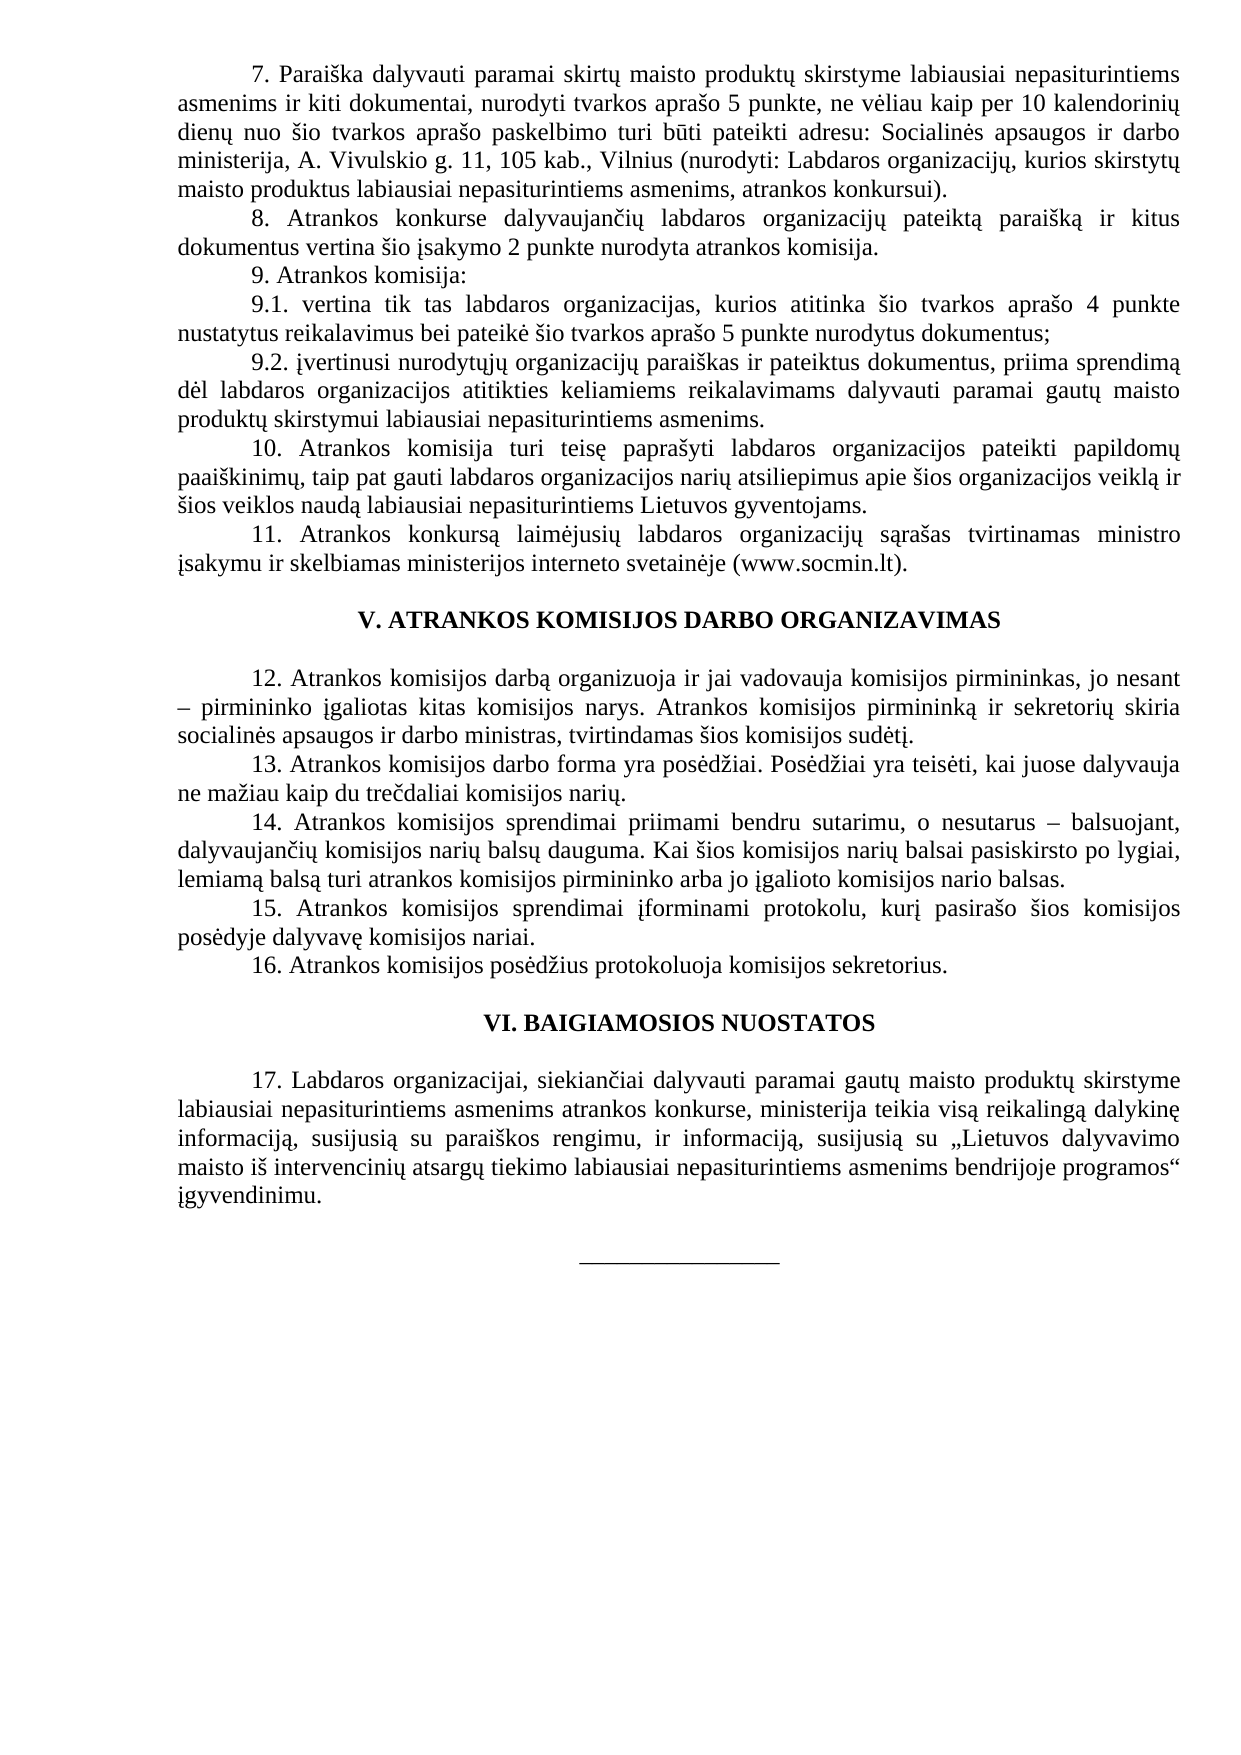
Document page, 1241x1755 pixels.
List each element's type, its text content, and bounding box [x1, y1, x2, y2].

text 11. Atrankos konkursą laimėjusių labdaros organizacijų sąrašas tvirtinamas ministro įsakymu ir skelbiamas ministerijos interneto svetainėje (www.socmin.lt). [177, 519, 1181, 577]
text ________________ [177, 1238, 1181, 1267]
text 15. Atrankos komisijos sprendimai įforminami protokolu, kurį pasirašo šios komisijos posėdyje dalyvavę komisijos nariai. [177, 893, 1181, 950]
text 13. Atrankos komisijos darbo forma yra posėdžiai. Posėdžiai yra teisėti, kai juose dalyvauja ne mažiau kaip du trečdaliai komisijos narių. [177, 749, 1181, 807]
text VI. BAIGIAMOSIOS NUOSTATOS [177, 1008, 1181, 1037]
text 16. Atrankos komisijos posėdžius protokoluoja komisijos sekretorius. [177, 950, 1181, 979]
text V. ATRANKOS KOMISIJOS DARBO ORGANIZAVIMAS [177, 605, 1181, 634]
text 10. Atrankos komisija turi teisę paprašyti labdaros organizacijos pateikti papildomų paaiškinimų, taip pat gauti labdaros organizacijos narių atsiliepimus apie šios organizacijos veiklą ir šios veiklos naudą labiausiai nepasiturintiems Lietuvos gyventojams. [177, 433, 1181, 519]
text 17. Labdaros organizacijai, siekiančiai dalyvauti paramai gautų maisto produktų skirstyme labiausiai nepasiturintiems asmenims atrankos konkurse, ministerija teikia visą reikalingą dalykinę informaciją, susijusią su paraiškos rengimu, ir informaciją, susijusią su „Lietuvos dalyvavimo maisto iš intervencinių atsargų tiekimo labiausiai nepasiturintiems asmenims bendrijoje programos“ įgyvendinimu. [177, 1065, 1181, 1209]
text 12. Atrankos komisijos darbą organizuoja ir jai vadovauja komisijos pirmininkas, jo nesant – pirmininko įgaliotas kitas komisijos narys. Atrankos komisijos pirmininką ir sekretorių skiria socialinės apsaugos ir darbo ministras, tvirtindamas šios komisijos sudėtį. [177, 663, 1181, 749]
text 9.2. įvertinusi nurodytųjų organizacijų paraiškas ir pateiktus dokumentus, priima sprendimą dėl labdaros organizacijos atitikties keliamiems reikalavimams dalyvauti paramai gautų maisto produktų skirstymui labiausiai nepasiturintiems asmenims. [177, 347, 1181, 433]
text 14. Atrankos komisijos sprendimai priimami bendru sutarimu, o nesutarus – balsuojant, dalyvaujančių komisijos narių balsų dauguma. Kai šios komisijos narių balsai pasiskirsto po lygiai, lemiamą balsą turi atrankos komisijos pirmininko arba jo įgalioto komisijos nario balsas. [177, 807, 1181, 893]
text 7. Paraiška dalyvauti paramai skirtų maisto produktų skirstyme labiausiai nepasiturintiems asmenims ir kiti dokumentai, nurodyti tvarkos aprašo 5 punkte, ne vėliau kaip per 10 kalendorinių dienų nuo šio tvarkos aprašo paskelbimo turi būti pateikti adresu: Socialinės apsaugos ir darbo ministerija, A. Vivulskio g. 11, 105 kab., Vilnius (nurodyti: Labdaros organizacijų, kurios skirstytų maisto produktus labiausiai nepasiturintiems asmenims, atrankos konkursui). [177, 59, 1181, 203]
text 9. Atrankos komisija: [177, 260, 1181, 289]
text 9.1. vertina tik tas labdaros organizacijas, kurios atitinka šio tvarkos aprašo 4 punkte nustatytus reikalavimus bei pateikė šio tvarkos aprašo 5 punkte nurodytus dokumentus; [177, 289, 1181, 347]
text 8. Atrankos konkurse dalyvaujančių labdaros organizacijų pateiktą paraišką ir kitus dokumentus vertina šio įsakymo 2 punkte nurodyta atrankos komisija. [177, 203, 1181, 260]
